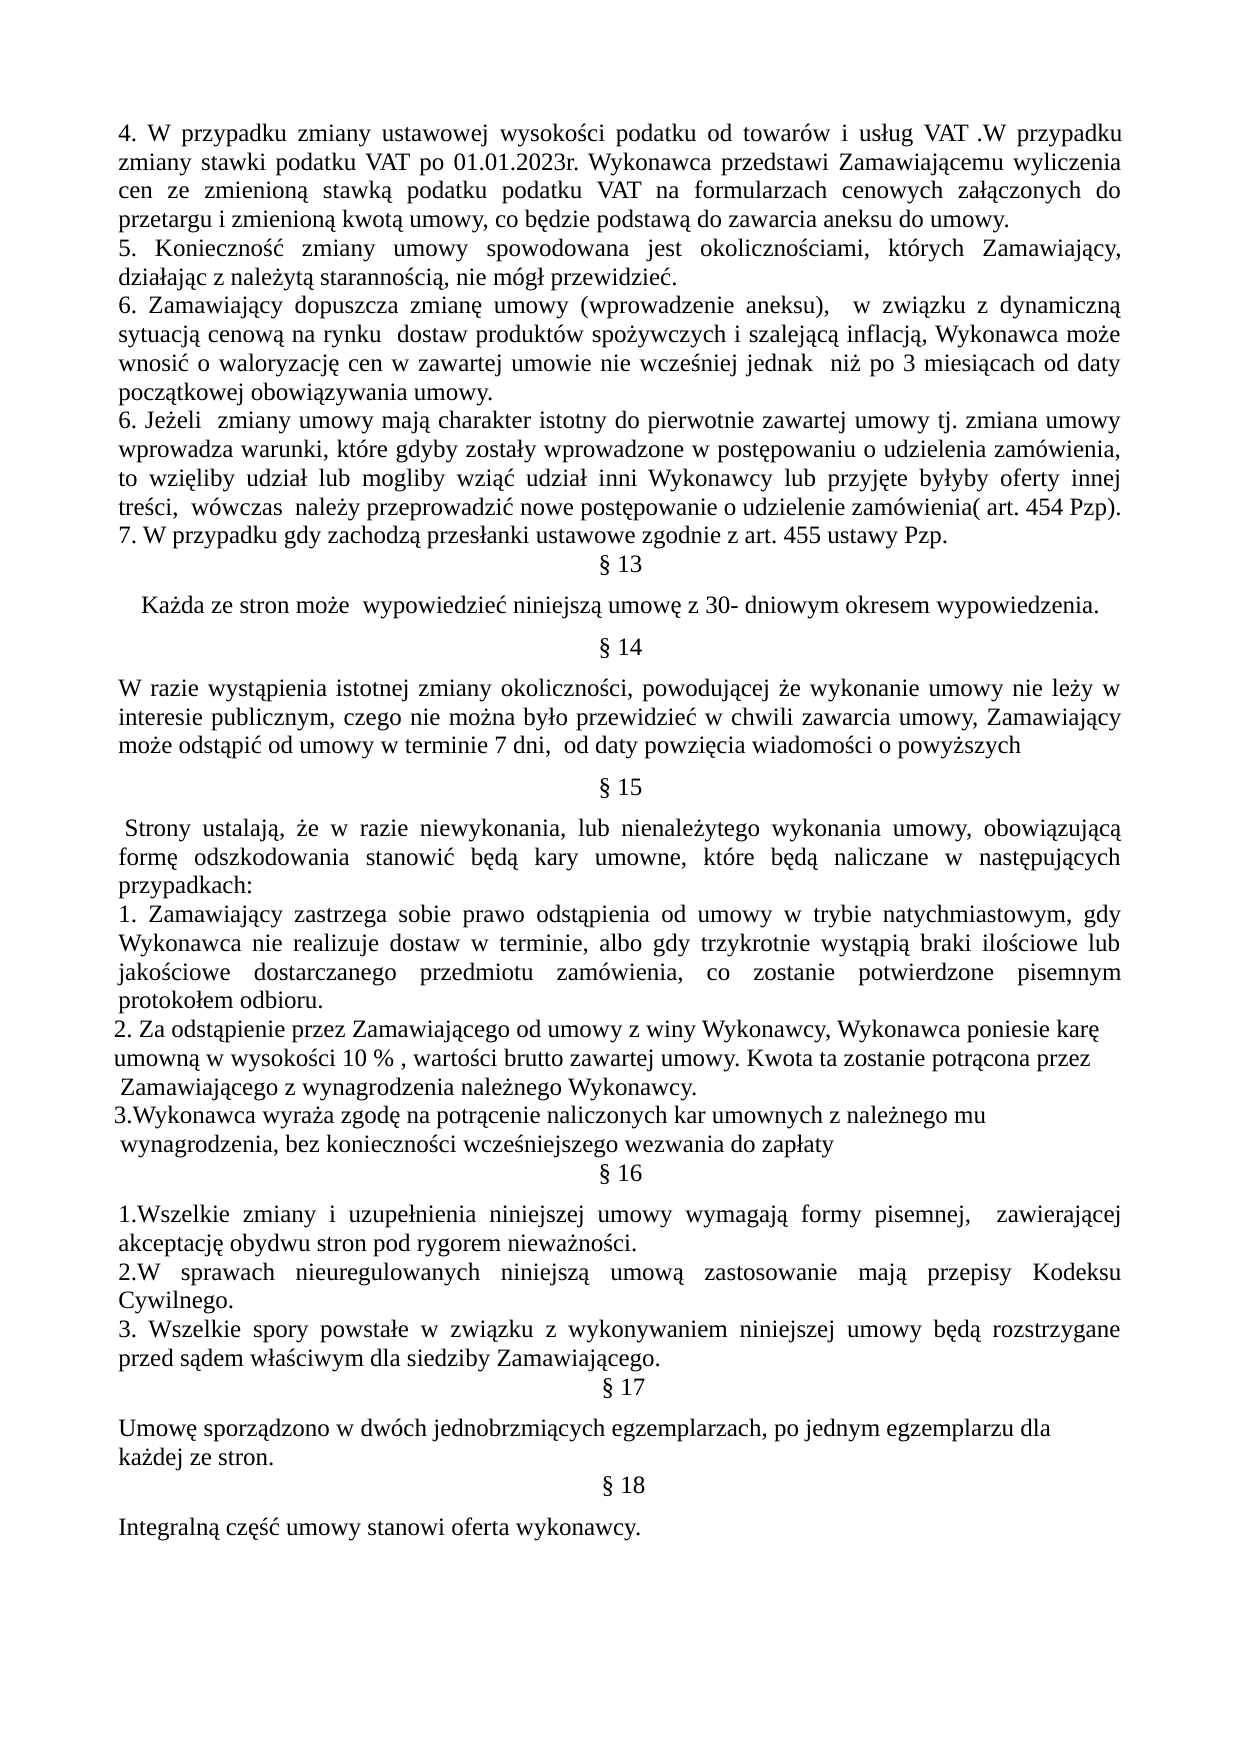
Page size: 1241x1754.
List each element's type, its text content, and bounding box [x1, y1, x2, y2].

text Każda ze stron może wypowiedzieć niniejszą umowę z 30- dniowym okresem wypowiedzenia. [118, 591, 1122, 619]
text § 14 [118, 632, 1122, 661]
text § 17 [118, 1372, 1122, 1401]
text 6. Zamawiający dopuszcza zmianę umowy (wprowadzenie aneksu), w związku z dynamiczną sytuacją cenową na rynku dostaw produktów spożywczych i szalejącą inflacją, Wykonawca może wnosić o waloryzację cen w zawartej umowie nie wcześniej jednak niż po 3 miesiącach od daty początkowej obowiązywania umowy. [118, 291, 1122, 406]
text 3. Wszelkie spory powstałe w związku z wykonywaniem niniejszej umowy będą rozstrzygane przed sądem właściwym dla siedziby Zamawiającego. [118, 1314, 1122, 1372]
list umowną w wysokości 10 % , wartości brutto zawartej umowy. Kwota ta zostanie potrącona przez [89, 1043, 1122, 1072]
list wynagrodzenia, bez konieczności wcześniejszego wezwania do zapłaty [89, 1129, 1122, 1158]
text 1.Wszelkie zmiany i uzupełnienia niniejszej umowy wymagają formy pisemnej, zawierającej akceptację obydwu stron pod rygorem nieważności. [118, 1199, 1122, 1257]
text 7. W przypadku gdy zachodzą przesłanki ustawowe zgodnie z art. 455 ustawy Pzp. [118, 521, 1122, 549]
list Zamawiającego z wynagrodzenia należnego Wykonawcy. [89, 1072, 1122, 1101]
text § 13 [118, 549, 1122, 578]
text 3.Wykonawca wyraża zgodę na potrącenie naliczonych kar umownych z należnego mu [89, 1101, 1122, 1129]
text Strony ustalają, że w razie niewykonania, lub nienależytego wykonania umowy, obowiązującą formę odszkodowania stanowić będą kary umowne, które będą naliczane w następujących przypadkach: [118, 813, 1122, 899]
text Integralną część umowy stanowi oferta wykonawcy. [118, 1512, 1122, 1541]
text § 16 [118, 1158, 1122, 1187]
text § 15 [118, 772, 1122, 801]
text Umowę sporządzono w dwóch jednobrzmiących egzemplarzach, po jednym egzemplarzu dla każdej ze stron. [118, 1413, 1122, 1471]
text 6. Jeżeli zmiany umowy mają charakter istotny do pierwotnie zawartej umowy tj. zmiana umowy wprowadza warunki, które gdyby zostały wprowadzone w postępowaniu o udzielenia zamówienia, to wzięliby udział lub mogliby wziąć udział inni Wykonawcy lub przyjęte byłyby oferty innej treści, wówczas należy przeprowadzić nowe postępowanie o udzielenie zamówienia( art. 454 Pzp). [118, 406, 1122, 521]
text 4. W przypadku zmiany ustawowej wysokości podatku od towarów i usług VAT .W przypadku zmiany stawki podatku VAT po 01.01.2023r. Wykonawca przedstawi Zamawiającemu wyliczenia cen ze zmienioną stawką podatku podatku VAT na formularzach cenowych załączonych do przetargu i zmienioną kwotą umowy, co będzie podstawą do zawarcia aneksu do umowy. [118, 118, 1122, 233]
text 2.W sprawach nieuregulowanych niniejszą umową zastosowanie mają przepisy Kodeksu Cywilnego. [118, 1257, 1122, 1314]
list 1. Zamawiający zastrzega sobie prawo odstąpienia od umowy w trybie natychmiastowym, gdy Wykonawca nie realizuje dostaw w terminie, albo gdy trzykrotnie wystąpią braki ilościowe lub jakościowe dostarczanego przedmiotu zamówienia, co zostanie potwierdzone pisemnym protokołem odbioru. [83, 899, 1122, 1014]
text 5. Konieczność zmiany umowy spowodowana jest okolicznościami, których Zamawiający, działając z należytą starannością, nie mógł przewidzieć. [118, 233, 1122, 291]
list 2. Za odstąpienie przez Zamawiającego od umowy z winy Wykonawcy, Wykonawca poniesie karę [89, 1014, 1122, 1043]
text W razie wystąpienia istotnej zmiany okoliczności, powodującej że wykonanie umowy nie leży w interesie publicznym, czego nie można było przewidzieć w chwili zawarcia umowy, Zamawiający może odstąpić od umowy w terminie 7 dni, od daty powzięcia wiadomości o powyższych [118, 673, 1122, 759]
text § 18 [118, 1471, 1122, 1499]
